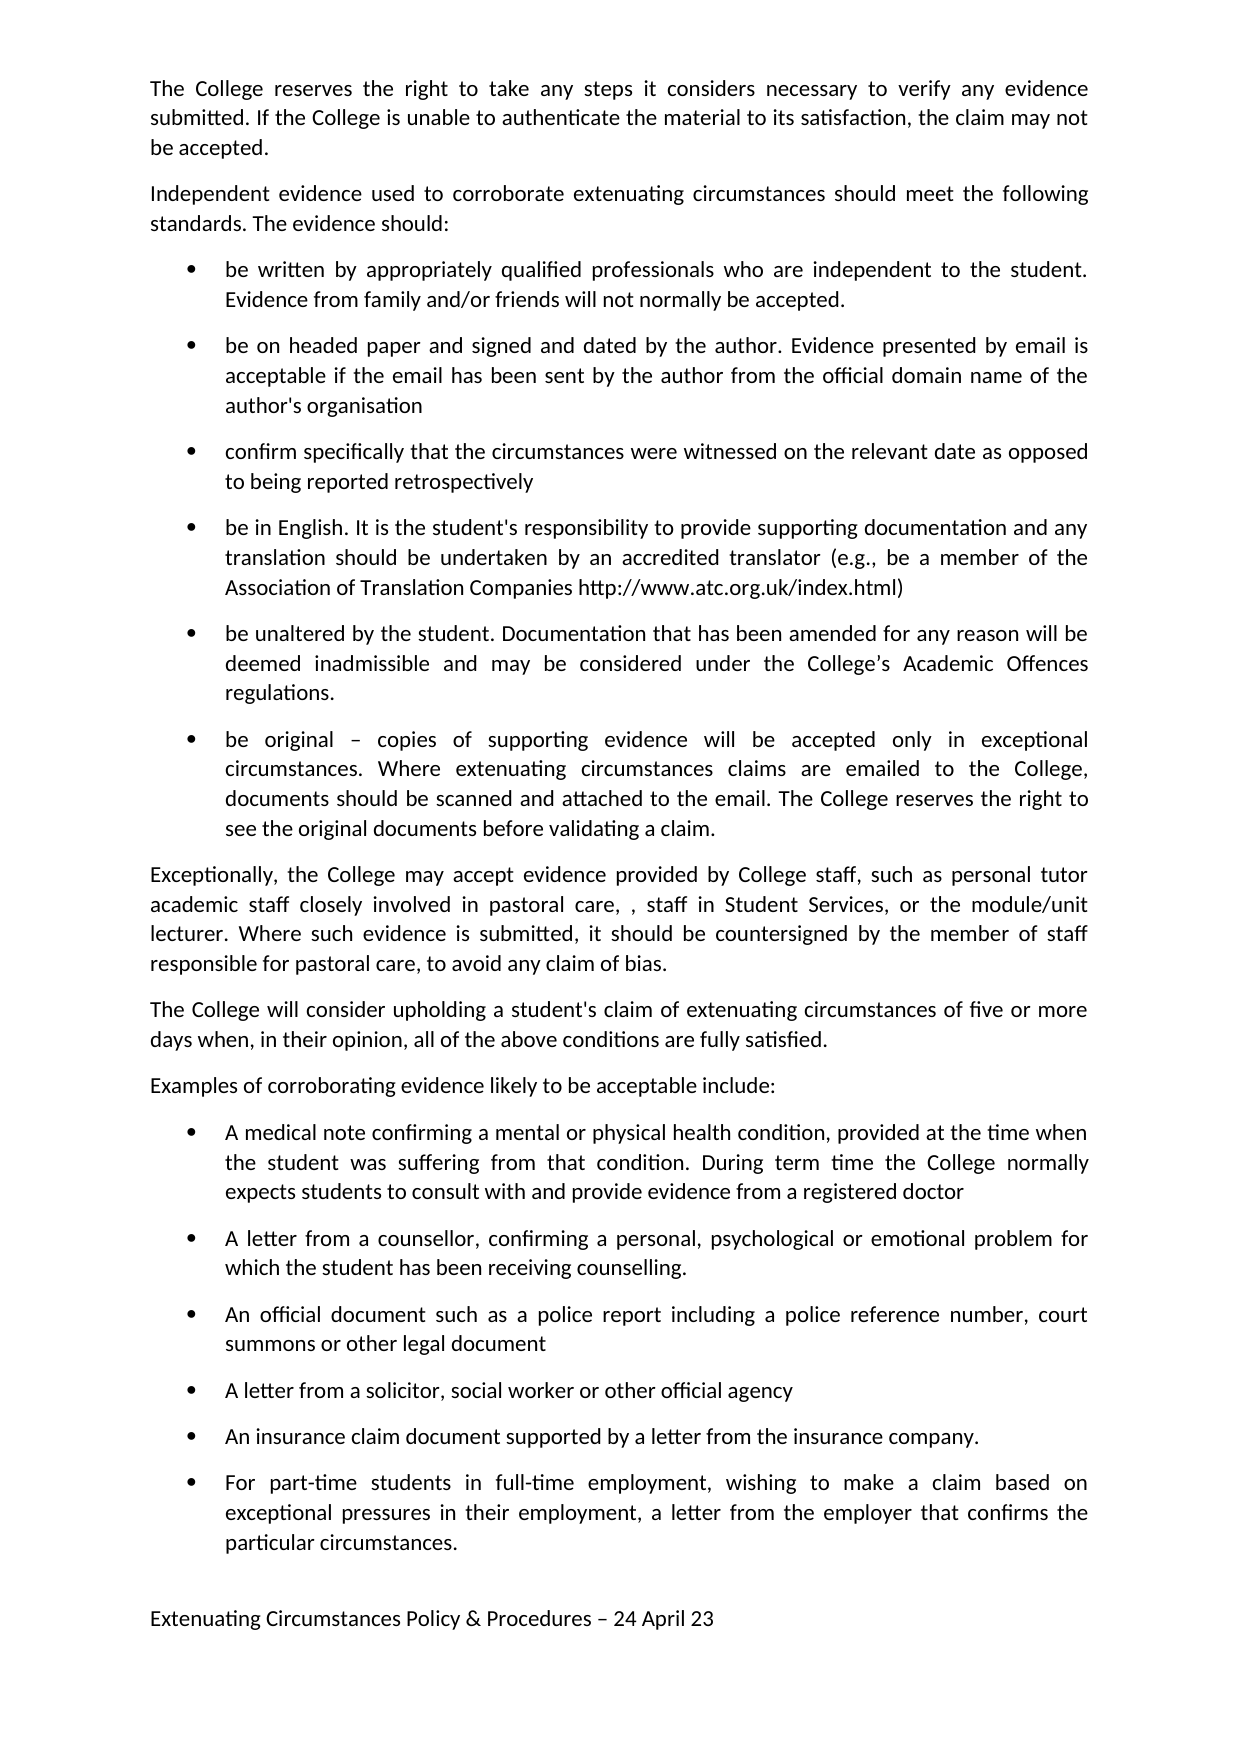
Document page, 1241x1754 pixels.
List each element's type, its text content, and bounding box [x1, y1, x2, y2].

list be in English. It is the student's responsibility to provide supporting documentation and any translation should be undertaken by an accredited translator (e.g., be a member of the Association of Translation Companies http://www.atc.org.uk/index.html) [187, 513, 1090, 601]
text Independent evidence used to corroborate extenuating circumstances should meet the following standards. The evidence should: [150, 179, 1090, 237]
text The College will consider upholding a student's claim of extenuating circumstances of five or more days when, in their opinion, all of the above conditions are fully satisfied. [150, 996, 1090, 1053]
list be original – copies of supporting evidence will be accepted only in exceptional circumstances. Where extenuating circumstances claims are emailed to the College, documents should be scanned and attached to the email. The College reserves the right to see the original documents before validating a claim. [187, 725, 1090, 842]
list A medical note confirming a mental or physical health condition, provided at the time when the student was suffering from that condition. During term time the College normally expects students to consult with and provide evidence from a registered doctor [187, 1118, 1090, 1205]
list be unaltered by the student. Documentation that has been amended for any reason will be deemed inadmissible and may be considered under the College’s Academic Offences regulations. [187, 619, 1090, 706]
list A letter from a solicitor, social worker or other official agency [187, 1376, 1090, 1404]
list An insurance claim document supported by a letter from the insurance company. [187, 1422, 1090, 1450]
list A letter from a counsellor, confirming a personal, psychological or emotional problem for which the student has been receiving counselling. [187, 1224, 1090, 1281]
list be on headed paper and signed and dated by the author. Evidence presented by email is acceptable if the email has been sent by the author from the official domain name of the author's organisation [187, 332, 1090, 419]
text The College reserves the right to take any steps it considers necessary to verify any evidence submitted. If the College is unable to authenticate the material to its satisfaction, the claim may not be accepted. [150, 74, 1090, 161]
list An official document such as a police report including a police reference number, court summons or other legal document [187, 1300, 1090, 1357]
text Exceptionally, the College may accept evidence provided by College staff, such as personal tutor academic staff closely involved in pastoral care, , staff in Student Services, or the module/unit lecturer. Where such evidence is submitted, it should be countersigned by the member of staff responsible for pastoral care, to avoid any claim of bias. [150, 860, 1090, 977]
text Examples of corroborating evidence likely to be acceptable include: [150, 1072, 1090, 1100]
list For part-time students in full-time employment, wishing to make a claim based on exceptional pressures in their employment, a letter from the employer that confirms the particular circumstances. [187, 1468, 1090, 1556]
list be written by appropriately qualified professionals who are independent to the student. Evidence from family and/or friends will not normally be accepted. [187, 256, 1090, 313]
list confirm specifically that the circumstances were witnessed on the relevant date as opposed to being reported retrospectively [187, 437, 1090, 495]
